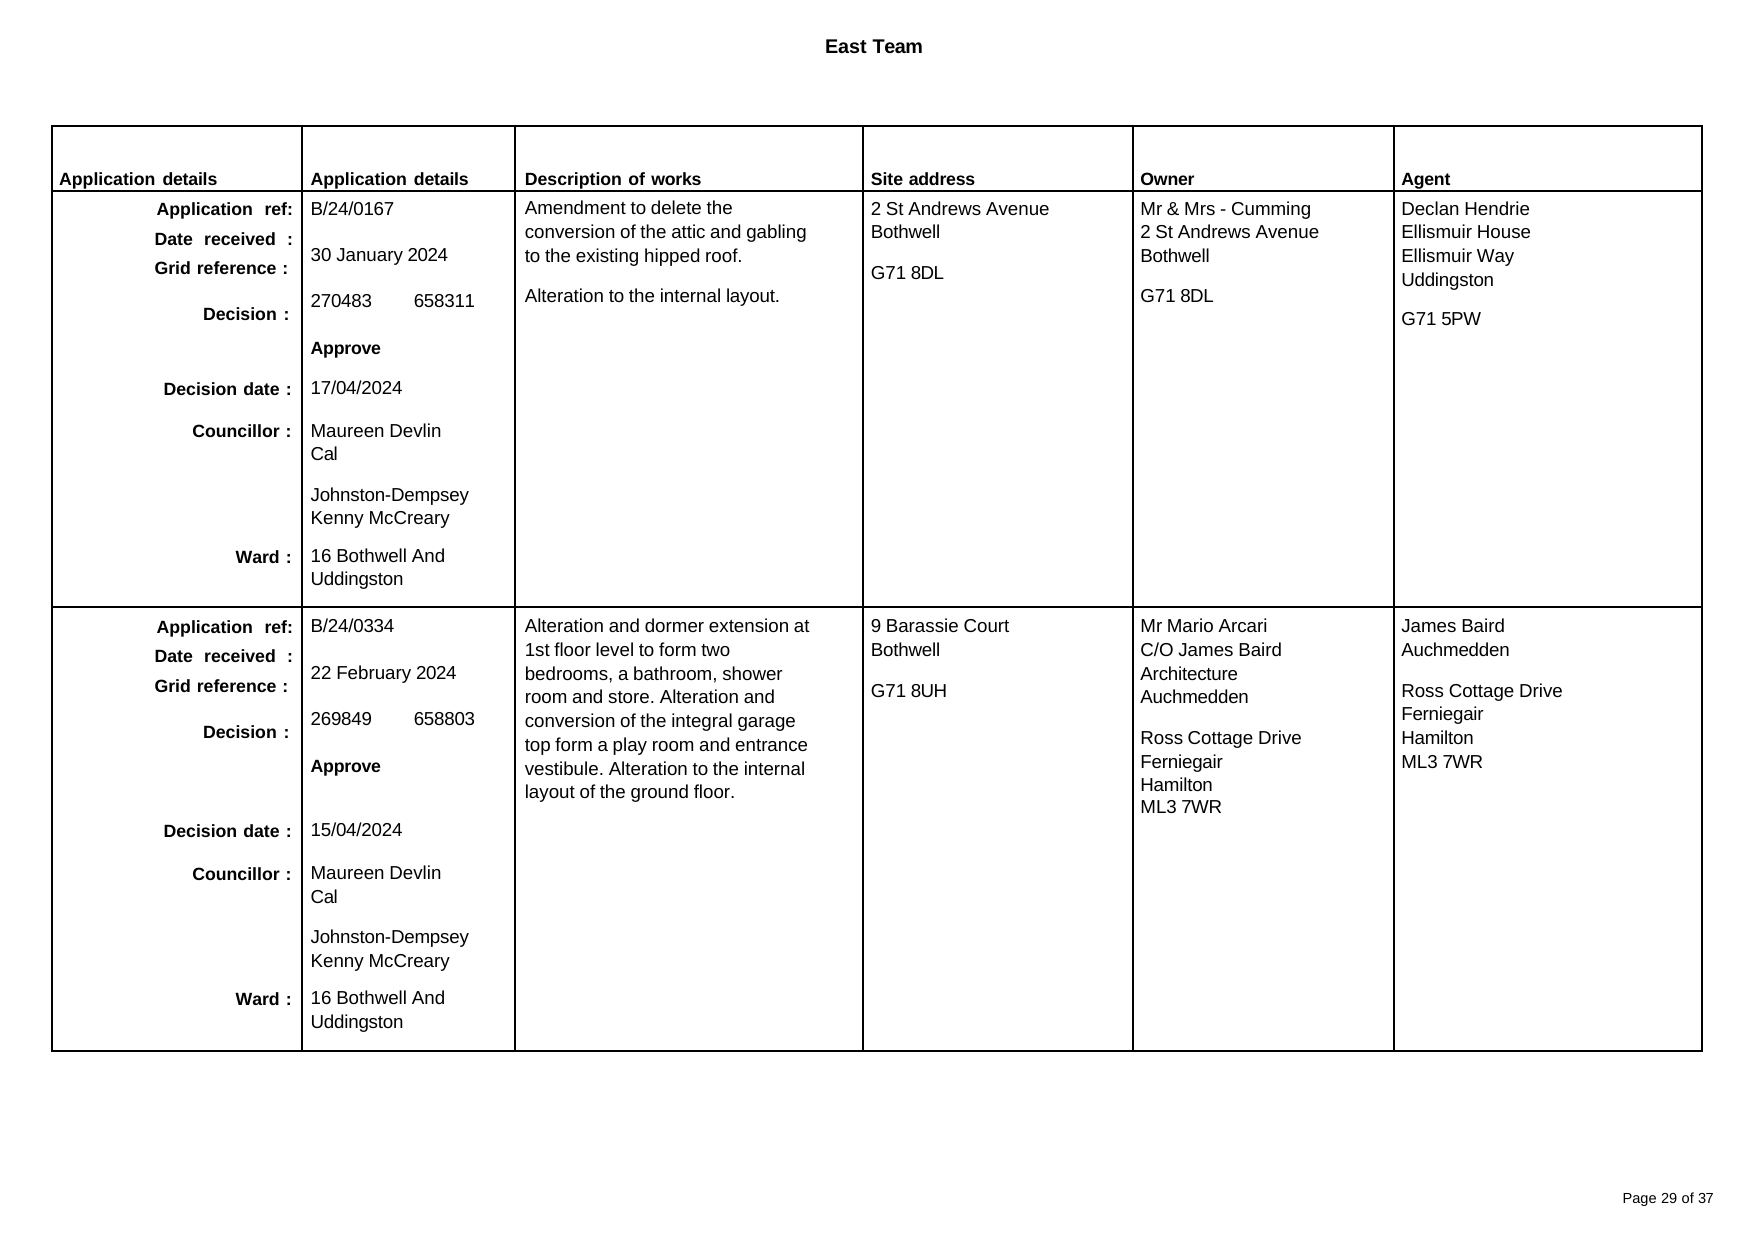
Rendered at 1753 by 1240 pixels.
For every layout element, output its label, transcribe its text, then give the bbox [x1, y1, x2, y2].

table_cell B/24/0167 30 January 2024 270483 658311 Approve [303, 192, 514, 375]
table_cell Ward : [53, 532, 301, 606]
table_cell 17/04/2024 [303, 375, 514, 416]
table_cell [864, 818, 1132, 858]
table_cell [1134, 818, 1393, 858]
table_cell 15/04/2024 [303, 818, 514, 858]
table_cell [864, 974, 1132, 1049]
table_cell [1134, 532, 1393, 606]
table_cell Councillor : [53, 416, 301, 532]
table_cell [1395, 532, 1701, 606]
table_header Application details [303, 127, 514, 189]
table_cell [1134, 375, 1393, 416]
table_cell Maureen Devlin Cal Johnston-Dempsey Kenny McCreary [303, 858, 514, 974]
table_cell 2 St Andrews Avenue Bothwell G71 8DL [864, 192, 1132, 375]
table_cell [1395, 818, 1701, 858]
table_cell Decision date : [53, 818, 301, 858]
table_cell [1134, 974, 1393, 1049]
table_cell Application ref: Date received : Grid reference : Decision : [53, 192, 301, 375]
table_cell Councillor : [53, 858, 301, 974]
table_cell Application ref: Date received : Grid reference : Decision : [53, 608, 301, 818]
table_cell [1395, 416, 1701, 532]
table_cell Ward : [53, 974, 301, 1049]
table_header Site address [864, 127, 1132, 189]
table_header Agent [1395, 127, 1701, 189]
table_header Owner [1134, 127, 1393, 189]
table_cell Declan Hendrie Ellismuir House Ellismuir Way Uddingston G71 5PW [1395, 192, 1701, 375]
table_cell Alteration and dormer extension at 1st floor level to form two bedrooms, a bathroom, shower room and store. Alteration and conversion of the integral garage top form a play room and entrance vestibule. Alteration to the internal layout of the ground floor. [516, 608, 862, 1049]
table_cell 16 Bothwell And Uddingston [303, 974, 514, 1049]
table_cell James Baird Auchmedden Ross Cottage Drive Ferniegair Hamilton ML3 7WR [1395, 608, 1701, 818]
table_cell Mr Mario Arcari C/O James Baird Architecture Auchmedden Ross Cottage Drive Ferniegair Hamilton ML3 7WR [1134, 608, 1393, 818]
table_cell [1395, 858, 1701, 974]
table_cell [864, 375, 1132, 416]
table_cell 9 Barassie Court Bothwell G71 8UH [864, 608, 1132, 818]
table_cell [1395, 375, 1701, 416]
table_header Application details [53, 127, 301, 189]
table_cell [1395, 974, 1701, 1049]
table_cell B/24/0334 22 February 2024 269849 658803 Approve [303, 608, 514, 818]
table_cell 16 Bothwell And Uddingston [303, 532, 514, 606]
table_cell Amendment to delete the conversion of the attic and gabling to the existing hipped roof. Alteration to the internal layout. [516, 192, 862, 606]
table_header Description of works [516, 127, 862, 189]
table_cell [1134, 858, 1393, 974]
table_cell [864, 416, 1132, 532]
table_cell [1134, 416, 1393, 532]
table_cell Mr & Mrs - Cumming 2 St Andrews Avenue Bothwell G71 8DL [1134, 192, 1393, 375]
table_cell Maureen Devlin Cal Johnston-Dempsey Kenny McCreary [303, 416, 514, 532]
table_cell [864, 858, 1132, 974]
table_cell [864, 532, 1132, 606]
table_cell Decision date : [53, 375, 301, 416]
